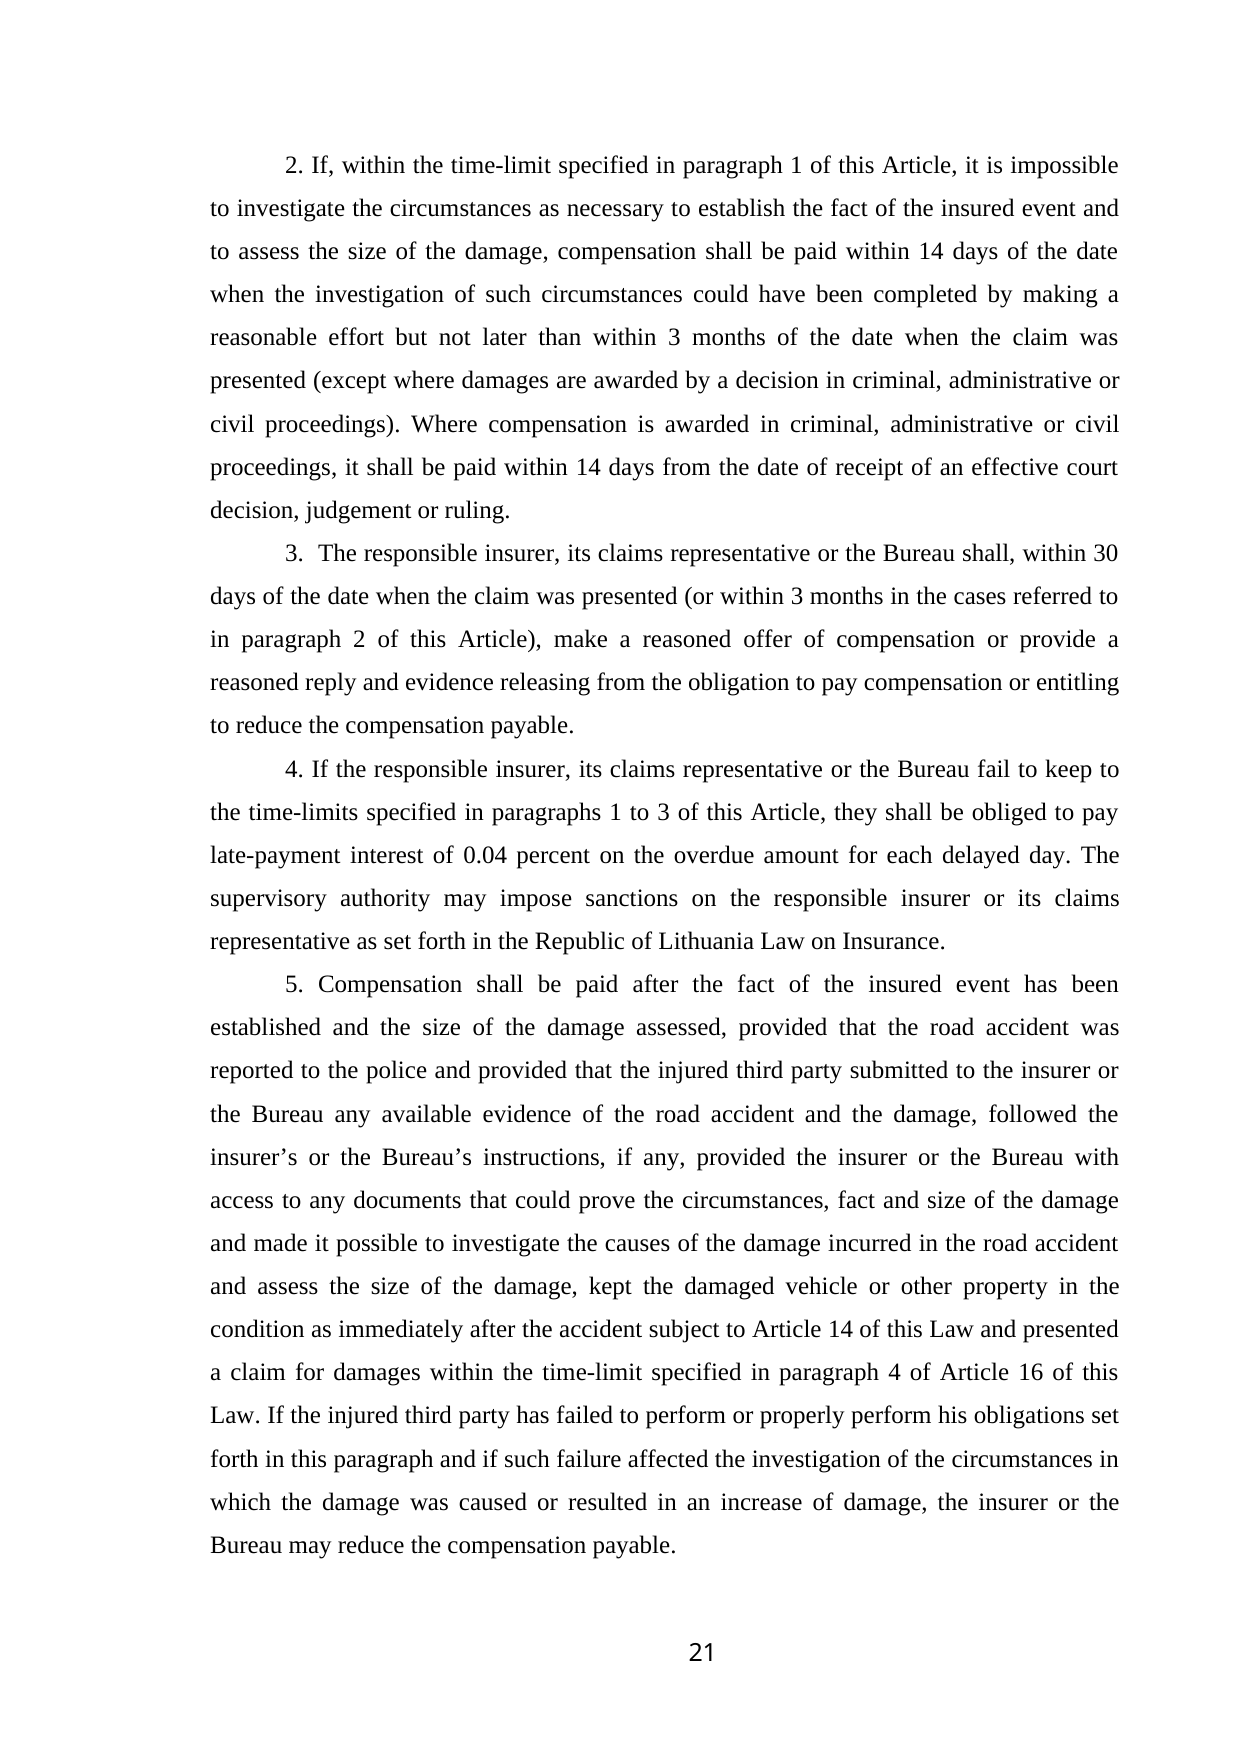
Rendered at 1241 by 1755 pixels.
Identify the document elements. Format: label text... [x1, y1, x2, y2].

text 5. Compensation shall be paid after the fact of the insured event has been established and the size of the damage assessed, provided that the road accident was reported to the police and provided that the injured third party submitted to the insurer or the Bureau any available evidence of the road accident and the damage, followed the insurer’s or the Bureau’s instructions, if any, provided the insurer or the Bureau with access to any documents that could prove the circumstances, fact and size of the damage and made it possible to investigate the causes of the damage incurred in the road accident and assess the size of the damage, kept the damaged vehicle or other property in the condition as immediately after the accident subject to Article 14 of this Law and presented a claim for damages within the time-limit specified in paragraph 4 of Article 16 of this Law. If the injured third party has failed to perform or properly perform his obligations set forth in this paragraph and if such failure affected the investigation of the circumstances in which the damage was caused or resulted in an increase of damage, the insurer or the Bureau may reduce the compensation payable. [210, 969, 1120, 1559]
text 2. If, within the time-limit specified in paragraph 1 of this Article, it is impossible to investigate the circumstances as necessary to establish the fact of the insured event and to assess the size of the damage, compensation shall be paid within 14 days of the date when the investigation of such circumstances could have been completed by making a reasonable effort but not later than within 3 months of the date when the claim was presented (except where damages are awarded by a decision in criminal, administrative or civil proceedings). Where compensation is awarded in criminal, administrative or civil proceedings, it shall be paid within 14 days from the date of receipt of an effective court decision, judgement or ruling. [210, 150, 1120, 524]
text 3. The responsible insurer, its claims representative or the Bureau shall, within 30 days of the date when the claim was presented (or within 3 months in the cases referred to in paragraph 2 of this Article), make a reasoned offer of compensation or provide a reasoned reply and evidence releasing from the obligation to pay compensation or entitling to reduce the compensation payable. [210, 538, 1120, 739]
text 4. If the responsible insurer, its claims representative or the Bureau fail to keep to the time-limits specified in paragraphs 1 to 3 of this Article, they shall be obliged to pay late-payment interest of 0.04 percent on the overdue amount for each delayed day. The supervisory authority may impose sanctions on the responsible insurer or its claims representative as set forth in the Republic of Lithuania Law on Insurance. [210, 754, 1120, 955]
